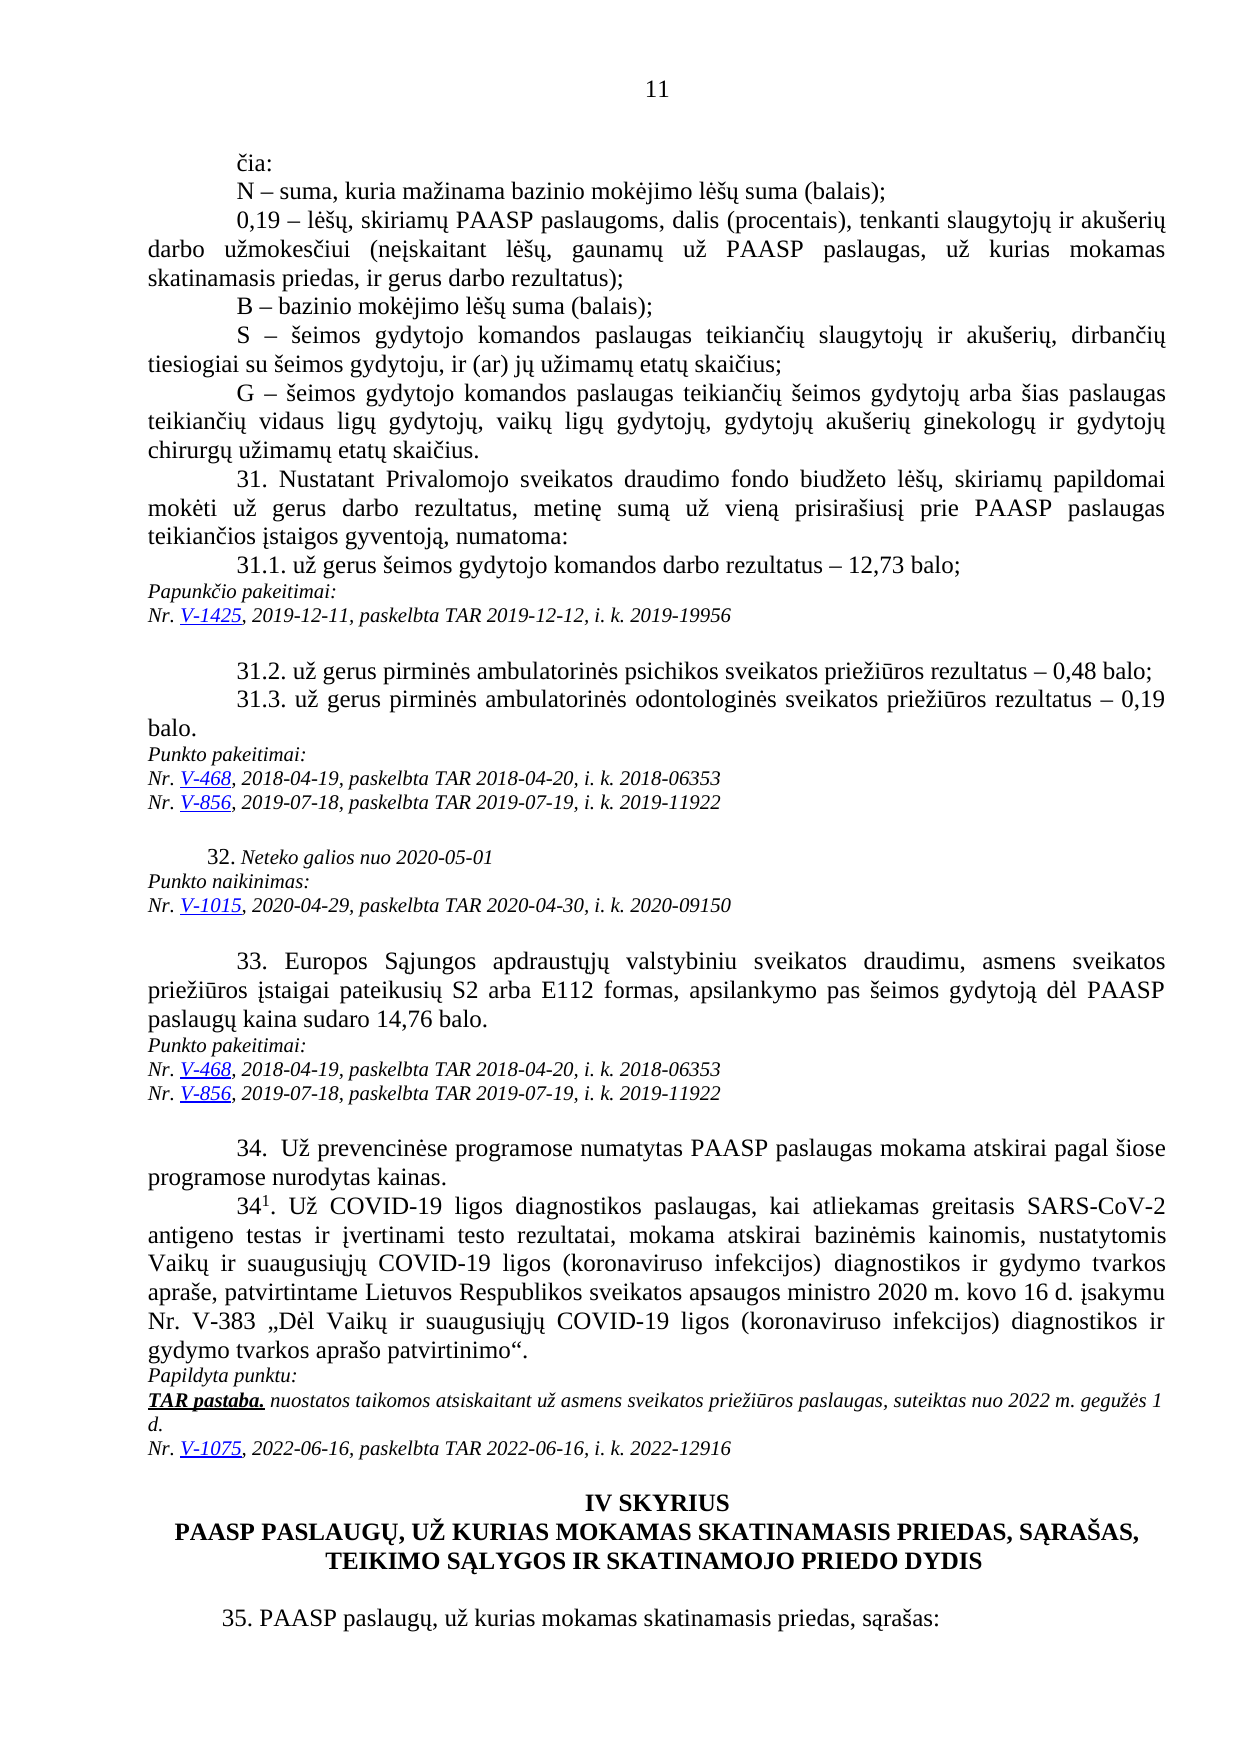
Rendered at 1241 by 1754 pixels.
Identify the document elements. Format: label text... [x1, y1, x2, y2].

text S – šeimos gydytojo komandos paslaugas teikiančių slaugytojų ir akušerių, dirbančių tiesiogiai su šeimos gydytoju, ir (ar) jų užimamų etatų skaičius; [148, 320, 1166, 378]
text Nr. V-856, 2019-07-18, paskelbta TAR 2019-07-19, i. k. 2019-11922 [148, 1081, 1166, 1105]
text 31.3. už gerus pirminės ambulatorinės odontologinės sveikatos priežiūros rezultatus – 0,19 balo. [148, 684, 1166, 742]
text G – šeimos gydytojo komandos paslaugas teikiančių šeimos gydytojų arba šias paslaugas teikiančių vidaus ligų gydytojų, vaikų ligų gydytojų, gydytojų akušerių ginekologų ir gydytojų chirurgų užimamų etatų skaičius. [148, 378, 1166, 464]
text Papildyta punktu: [148, 1363, 1166, 1387]
text 32. Neteko galios nuo 2020-05-01 [148, 843, 1166, 869]
text 35. PAASP paslaugų, už kurias mokamas skatinamasis priedas, sąrašas: [148, 1603, 1181, 1632]
text B – bazinio mokėjimo lėšų suma (balais); [148, 291, 1166, 320]
text 34. Už prevencinėse programose numatytas PAASP paslaugas mokama atskirai pagal šiose programose nurodytas kainas. [148, 1133, 1166, 1191]
text Punkto naikinimas: [148, 869, 1166, 893]
text 31. Nustatant Privalomojo sveikatos draudimo fondo biudžeto lėšų, skiriamų papildomai mokėti už gerus darbo rezultatus, metinę sumą už vieną prisirašiusį prie PAASP paslaugas teikiančios įstaigos gyventoją, numatoma: [148, 464, 1166, 550]
text Punkto pakeitimai: [148, 742, 1166, 766]
text Nr. V-1075, 2022-06-16, paskelbta TAR 2022-06-16, i. k. 2022-12916 [148, 1436, 1166, 1460]
text čia: [148, 148, 1166, 176]
text Nr. V-468, 2018-04-19, paskelbta TAR 2018-04-20, i. k. 2018-06353 [148, 1057, 1166, 1081]
text 341. Už COVID-19 ligos diagnostikos paslaugas, kai atliekamas greitasis SARS-CoV-2 antigeno testas ir įvertinami testo rezultatai, mokama atskirai bazinėmis kainomis, nustatytomis Vaikų ir suaugusiųjų COVID-19 ligos (koronaviruso infekcijos) diagnostikos ir gydymo tvarkos apraše, patvirtintame Lietuvos Respublikos sveikatos apsaugos ministro 2020 m. kovo 16 d. įsakymu Nr. V-383 „Dėl Vaikų ir suaugusiųjų COVID-19 ligos (koronaviruso infekcijos) diagnostikos ir gydymo tvarkos aprašo patvirtinimo“. [148, 1191, 1166, 1363]
text Punkto pakeitimai: [148, 1032, 1166, 1057]
text Nr. V-856, 2019-07-18, paskelbta TAR 2019-07-19, i. k. 2019-11922 [148, 790, 1166, 814]
text PAASP PASLAUGŲ, UŽ KURIAS MOKAMAS SKATINAMASIS PRIEDAS, SĄRAŠAS, TEIKIMO SĄLYGOS IR SKATINAMOJO PRIEDO DYDIS [148, 1517, 1166, 1575]
text 33. Europos Sąjungos apdraustųjų valstybiniu sveikatos draudimu, asmens sveikatos priežiūros įstaigai pateikusių S2 arba E112 formas, apsilankymo pas šeimos gydytoją dėl PAASP paslaugų kaina sudaro 14,76 balo. [148, 946, 1166, 1032]
text Papunkčio pakeitimai: [148, 579, 1166, 603]
text Nr. V-468, 2018-04-19, paskelbta TAR 2018-04-20, i. k. 2018-06353 [148, 766, 1166, 790]
text 0,19 – lėšų, skiriamų PAASP paslaugoms, dalis (procentais), tenkanti slaugytojų ir akušerių darbo užmokesčiui (neįskaitant lėšų, gaunamų už PAASP paslaugas, už kurias mokamas skatinamasis priedas, ir gerus darbo rezultatus); [148, 205, 1166, 291]
text Nr. V-1425, 2019-12-11, paskelbta TAR 2019-12-12, i. k. 2019-19956 [148, 603, 1166, 627]
text TAR pastaba. nuostatos taikomos atsiskaitant už asmens sveikatos priežiūros paslaugas, suteiktas nuo 2022 m. gegužės 1 d. [148, 1387, 1166, 1436]
text 31.1. už gerus šeimos gydytojo komandos darbo rezultatus – 12,73 balo; [148, 550, 1166, 579]
text N – suma, kuria mažinama bazinio mokėjimo lėšų suma (balais); [148, 176, 1166, 205]
text Nr. V-1015, 2020-04-29, paskelbta TAR 2020-04-30, i. k. 2020-09150 [148, 893, 1166, 917]
text IV SKYRIUS [148, 1488, 1166, 1517]
text 31.2. už gerus pirminės ambulatorinės psichikos sveikatos priežiūros rezultatus – 0,48 balo; [148, 656, 1166, 684]
